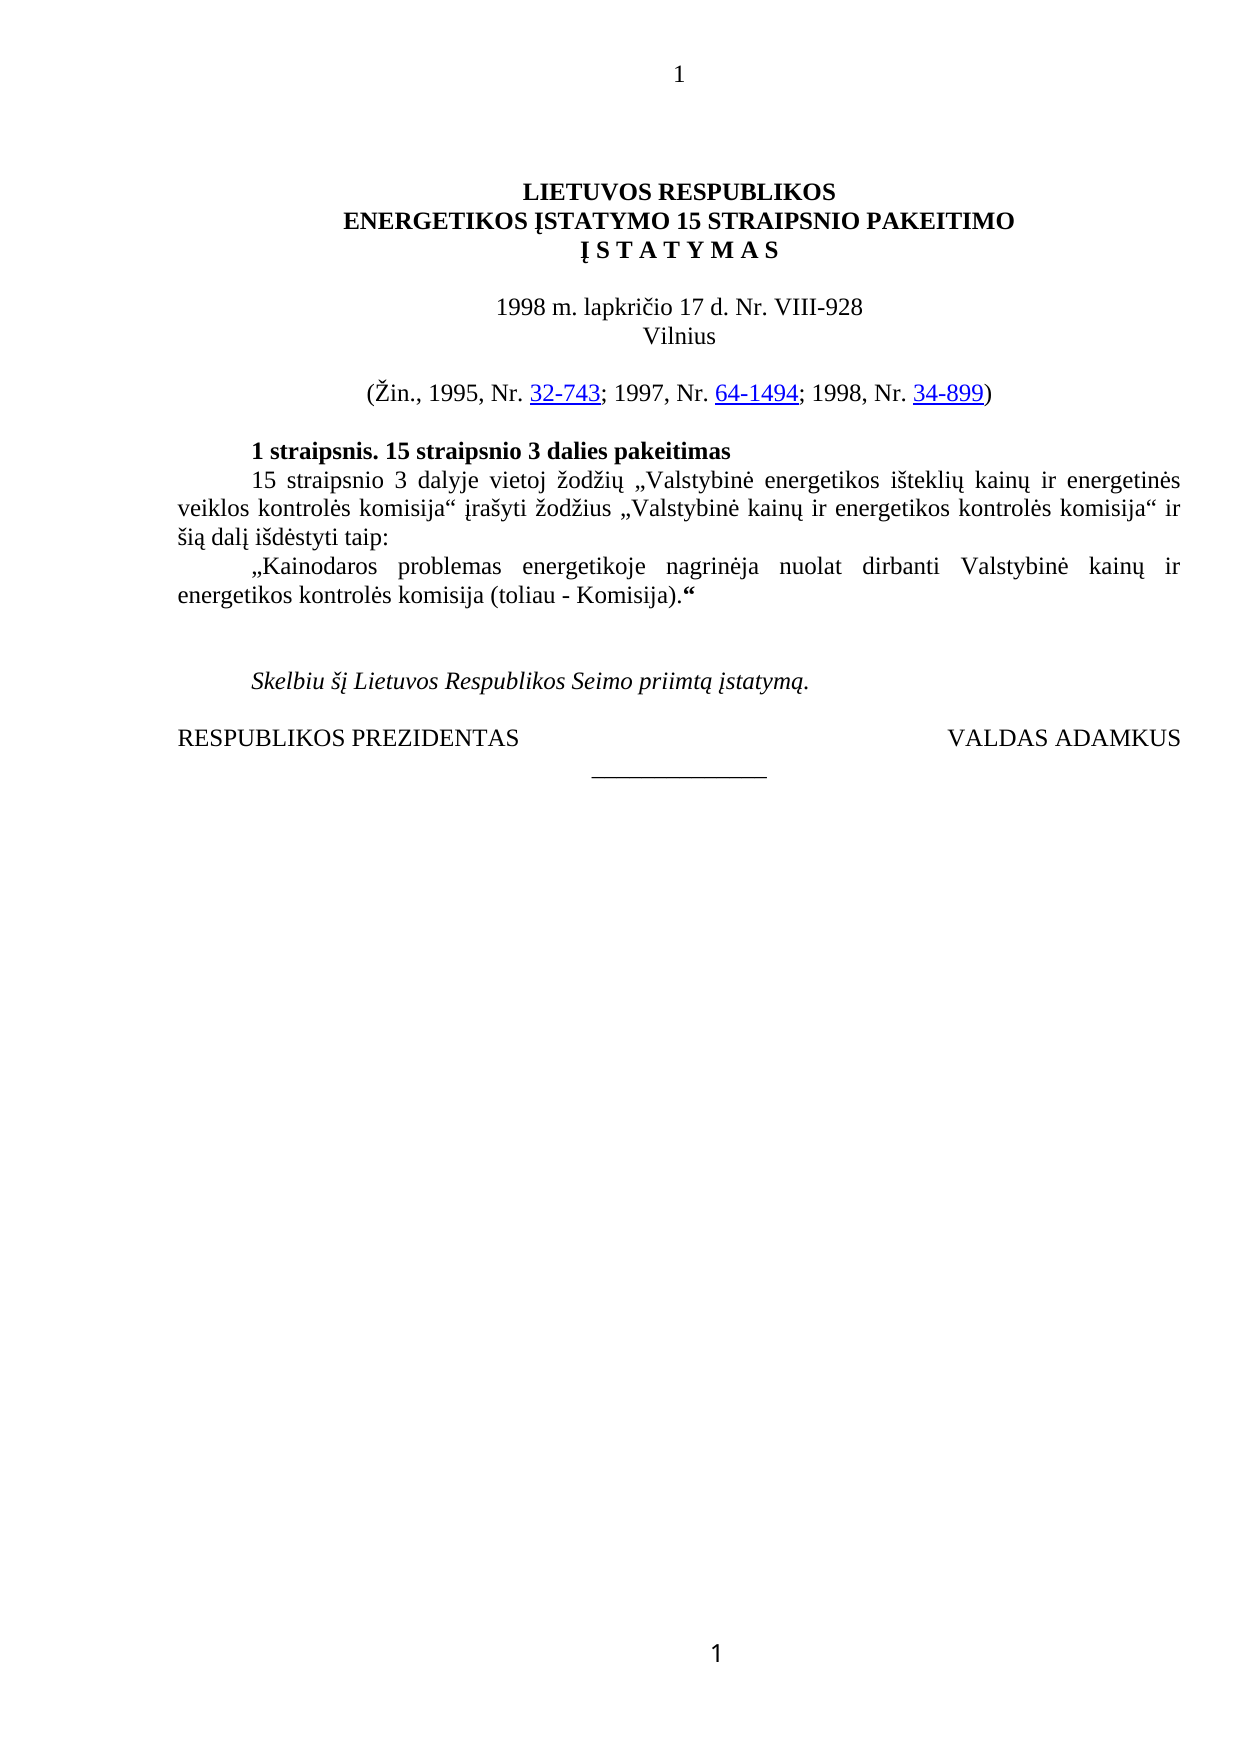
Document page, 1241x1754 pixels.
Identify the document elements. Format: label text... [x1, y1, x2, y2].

text 1998 m. lapkričio 17 d. Nr. VIII-928 [177, 292, 1181, 321]
text 15 straipsnio 3 dalyje vietoj žodžių „Valstybinė energetikos išteklių kainų ir energetinės veiklos kontrolės komisija“ įrašyti žodžius „Valstybinė kainų ir energetikos kontrolės komisija“ ir šią dalį išdėstyti taip: [177, 465, 1181, 551]
text Skelbiu šį Lietuvos Respublikos Seimo priimtą įstatymą. [177, 666, 1181, 695]
text „Kainodaros problemas energetikoje nagrinėja nuolat dirbanti Valstybinė kainų ir energetikos kontrolės komisija (toliau - Komisija).“ [177, 551, 1181, 608]
text Vilnius [177, 321, 1181, 350]
text (Žin., 1995, Nr. 32-743; 1997, Nr. 64-1494; 1998, Nr. 34-899) [177, 378, 1181, 407]
text RESPUBLIKOS PREZIDENTAS VALDAS ADAMKUS [177, 723, 1181, 752]
text 1 straipsnis. 15 straipsnio 3 dalies pakeitimas [177, 436, 1181, 465]
text ______________ [177, 752, 1181, 781]
text Į S T A T Y M A S [177, 235, 1181, 263]
text LIETUVOS RESPUBLIKOS [177, 177, 1181, 206]
text ENERGETIKOS ĮSTATYMO 15 STRAIPSNIO PAKEITIMO [177, 206, 1181, 235]
